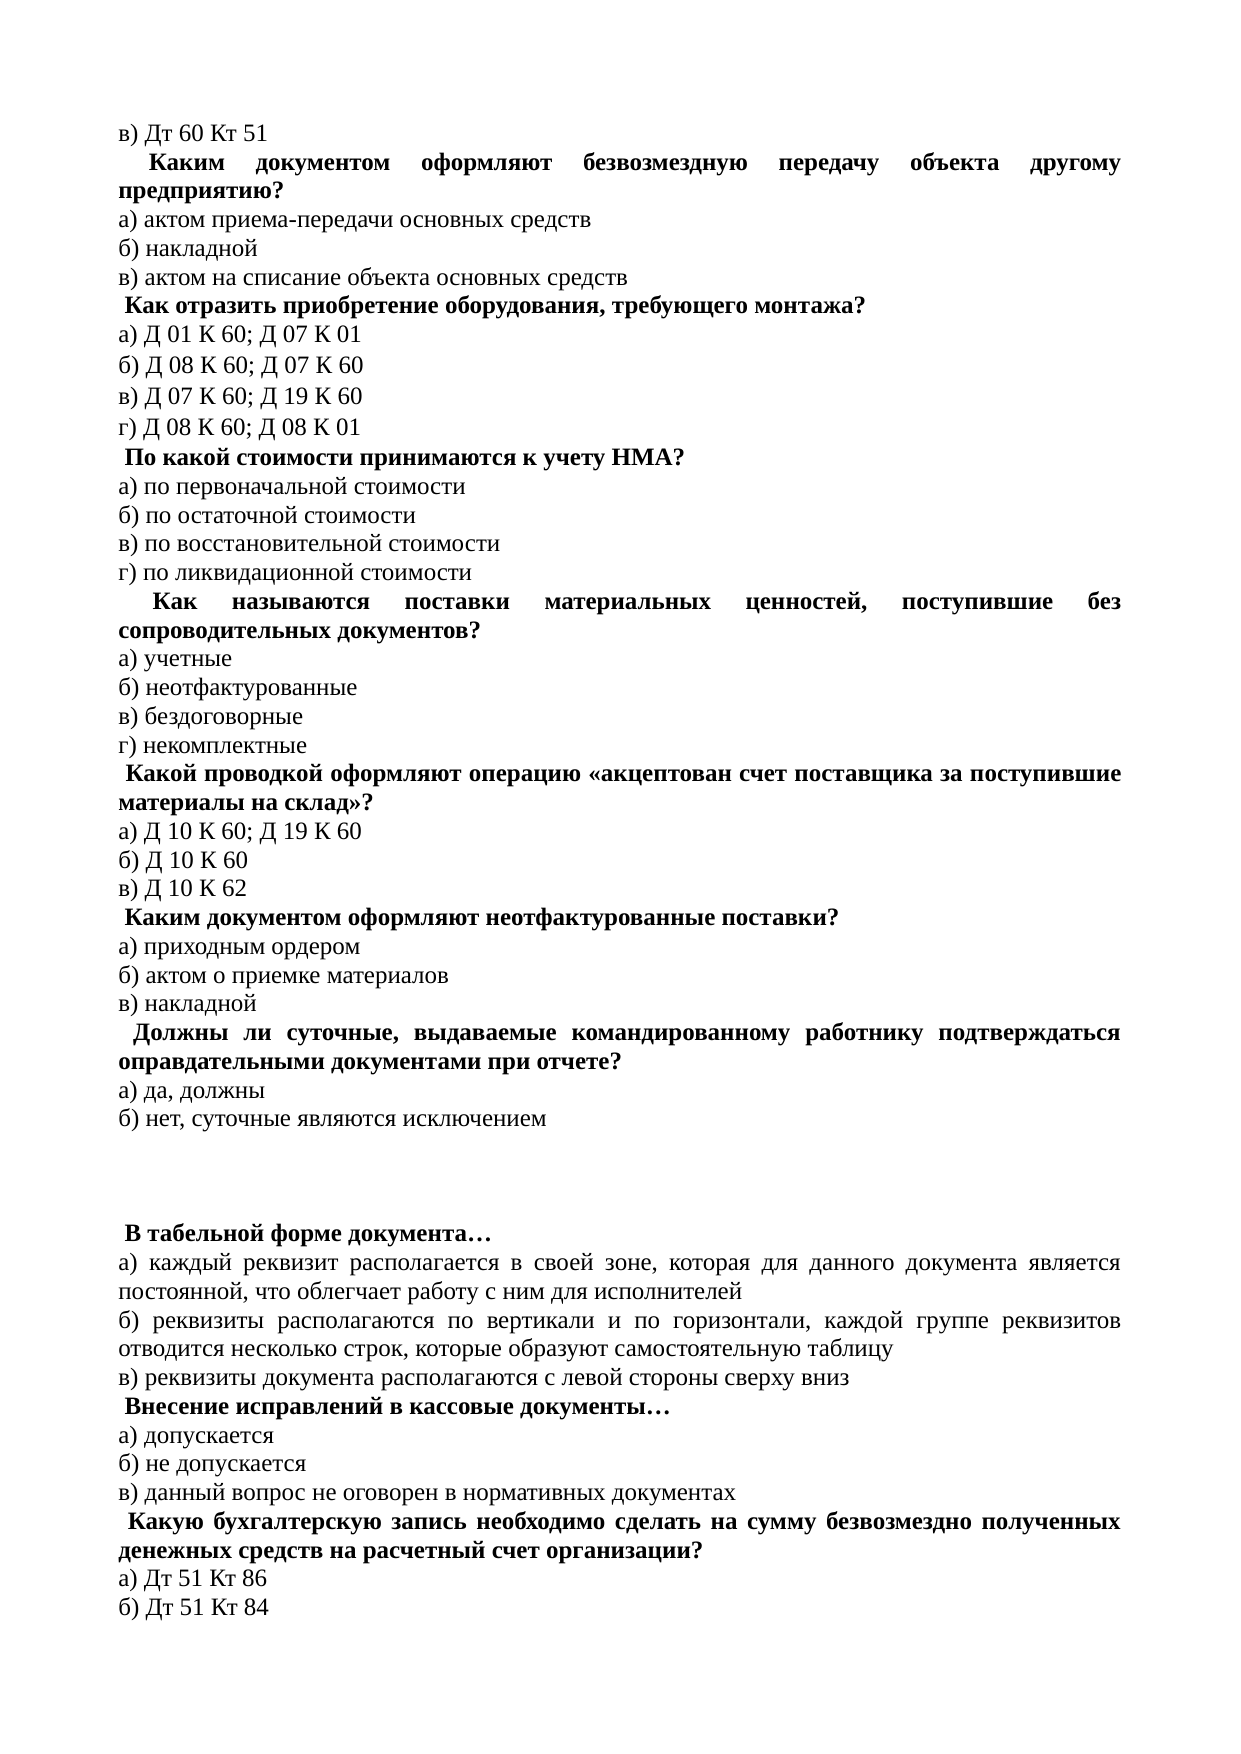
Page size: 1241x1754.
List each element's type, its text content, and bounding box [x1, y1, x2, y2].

text б) Д 10 К 60 [118, 845, 1122, 873]
text г) некомплектные [118, 730, 1122, 758]
text б) не допускается [118, 1448, 1122, 1477]
text г) Д 08 К 60; Д 08 К 01 [118, 412, 1122, 440]
text а) да, должны [118, 1075, 1122, 1103]
text б) Дт 51 Кт 84 [118, 1592, 1122, 1621]
text в) Д 07 К 60; Д 19 К 60 [118, 381, 1122, 409]
text б) Д 08 К 60; Д 07 К 60 [118, 350, 1122, 379]
text б) по остаточной стоимости [118, 500, 1122, 528]
text Каким документом оформляют безвозмездную передачу объекта другому предприятию? [118, 147, 1122, 204]
text в) актом на списание объекта основных средств [118, 262, 1122, 291]
text По какой стоимости принимаются к учету НМА? [118, 442, 1122, 471]
text в) Дт 60 Кт 51 [118, 118, 1122, 147]
text г) по ликвидационной стоимости [118, 557, 1122, 586]
text Как отразить приобретение оборудования, требующего монтажа? [118, 291, 1122, 319]
text а) учетные [118, 643, 1122, 672]
text а) актом приема-передачи основных средств [118, 204, 1122, 233]
text а) приходным ордером [118, 931, 1122, 960]
text б) накладной [118, 233, 1122, 262]
text в) данный вопрос не оговорен в нормативных документах [118, 1477, 1122, 1506]
text б) неотфактурованные [118, 672, 1122, 701]
text б) актом о приемке материалов [118, 960, 1122, 988]
text б) нет, суточные являются исключением [118, 1103, 1122, 1132]
text Какой проводкой оформляют операцию «акцептован счет поставщика за поступившие материалы на склад»? [118, 758, 1122, 816]
text Должны ли суточные, выдаваемые командированному работнику подтверждаться оправдательными документами при отчете? [118, 1017, 1122, 1075]
text а) каждый реквизит располагается в своей зоне, которая для данного документа является постоянной, что облегчает работу с ним для исполнителей [118, 1247, 1122, 1305]
text в) накладной [118, 988, 1122, 1017]
text в) по восстановительной стоимости [118, 528, 1122, 557]
text а) Дт 51 Кт 86 [118, 1563, 1122, 1592]
text Внесение исправлений в кассовые документы… [118, 1391, 1122, 1420]
text а) допускается [118, 1420, 1122, 1448]
text Как называются поставки материальных ценностей, поступившие без сопроводительных документов? [118, 586, 1122, 643]
text в) реквизиты документа располагаются с левой стороны сверху вниз [118, 1362, 1122, 1391]
text а) Д 01 К 60; Д 07 К 01 [118, 319, 1122, 348]
text Каким документом оформляют неотфактурованные поставки? [118, 902, 1122, 931]
text Какую бухгалтерскую запись необходимо сделать на сумму безвозмездно полученных денежных средств на расчетный счет организации? [118, 1506, 1122, 1563]
text а) Д 10 К 60; Д 19 К 60 [118, 816, 1122, 845]
text В табельной форме документа… [118, 1218, 1122, 1247]
text в) Д 10 К 62 [118, 873, 1122, 902]
text в) бездоговорные [118, 701, 1122, 730]
text б) реквизиты располагаются по вертикали и по горизонтали, каждой группе реквизитов отводится несколько строк, которые образуют самостоятельную таблицу [118, 1305, 1122, 1362]
text а) по первоначальной стоимости [118, 471, 1122, 500]
